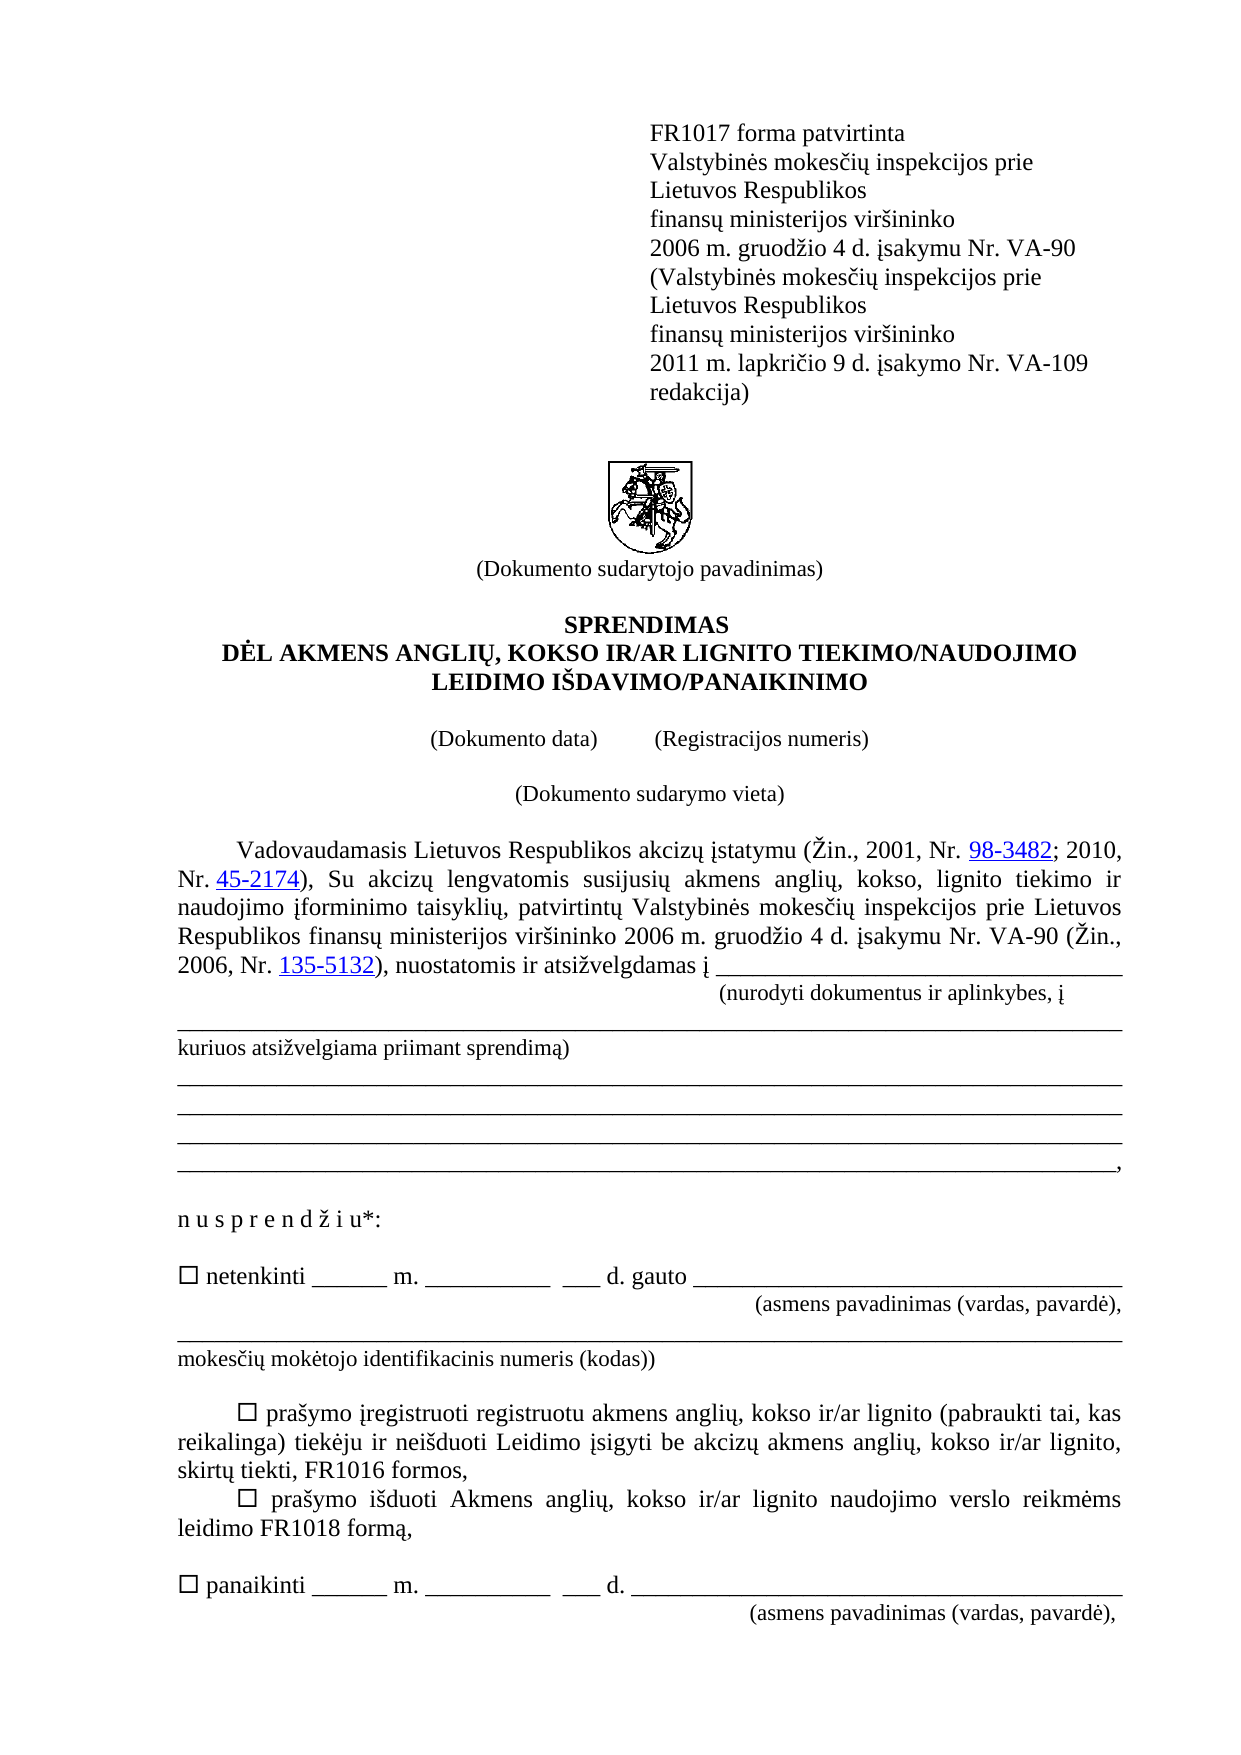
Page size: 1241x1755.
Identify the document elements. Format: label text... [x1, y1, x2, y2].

text [] prašymo įregistruoti registruotu akmens anglių, kokso ir/ar lignito (pabraukti tai, kas reikalinga) tiekėju ir neišduoti Leidimo įsigyti be akcizų akmens anglių, kokso ir/ar lignito, skirtų tiekti, FR1016 formos, [177, 1398, 1122, 1484]
text (herbas) [177, 434, 1122, 554]
text 2011 m. lapkričio 9 d. įsakymo Nr. VA-109 redakcija) [649, 348, 1122, 406]
text SPRENDIMAS DĖL AKMENS ANGLIŲ, KOKSO IR/AR LIGNITO TIEKIMO/NAUDOJIMO LEIDIMO IŠDAVIMO/PANAIKINIMO [177, 610, 1122, 696]
text _ [177, 1089, 1122, 1114]
text (Dokumento sudarymo vieta) [177, 780, 1122, 806]
text (Valstybinės mokesčių inspekcijos prie [649, 262, 1122, 291]
text _ , [177, 1146, 1122, 1175]
text Valstybinės mokesčių inspekcijos prie [649, 147, 1122, 176]
text kuriuos atsižvelgiama priimant sprendimą) [177, 1034, 1122, 1060]
text (Dokumento sudarytojo pavadinimas) [177, 554, 1122, 581]
text finansų ministerijos viršininko [649, 204, 1122, 233]
text _ [177, 1005, 1122, 1030]
text (asmens pavadinimas (vardas, pavardė), [177, 1290, 1122, 1316]
text (Dokumento data) (Registracijos numeris) [177, 725, 1122, 751]
text _ [177, 1316, 1122, 1341]
text [] prašymo išduoti Akmens anglių, kokso ir/ar lignito naudojimo verslo reikmėms leidimo FR1018 formą, [177, 1484, 1122, 1542]
text (asmens pavadinimas (vardas, pavardė), [177, 1599, 1122, 1626]
text _ [177, 1118, 1122, 1143]
text (nurodyti dokumentus ir aplinkybes, į [177, 979, 1122, 1005]
text Vadovaudamasis Lietuvos Respublikos akcizų įstatymu (Žin., 2001, Nr. 98-3482; 2010, Nr. 45-2174), Su akcizų lengvatomis susijusių akmens anglių, kokso, lignito tiekimo ir naudojimo įforminimo taisyklių, patvirtintų Valstybinės mokesčių inspekcijos prie Lietuvos Respublikos finansų ministerijos viršininko 2006 m. gruodžio 4 d. įsakymu Nr. VA-90 (Žin., 2006, Nr. 135-5132), nuostatomis ir atsižvelgdamas į [177, 835, 1122, 979]
text _ [177, 1060, 1122, 1085]
text [] panaikinti ______ m. __________ ___ d. [177, 1570, 1122, 1599]
text finansų ministerijos viršininko [649, 319, 1122, 348]
text FR1017 forma patvirtinta [649, 118, 1122, 147]
text 2006 m. gruodžio 4 d. įsakymu Nr. VA-90 [649, 233, 1122, 262]
text nusprendžiu*: [177, 1204, 1122, 1233]
text mokesčių mokėtojo identifikacinis numeris (kodas)) [177, 1345, 1122, 1372]
text Lietuvos Respublikos [649, 291, 1122, 319]
text Lietuvos Respublikos [649, 176, 1122, 204]
text [] netenkinti ______ m. __________ ___ d. gauto [177, 1261, 1122, 1290]
